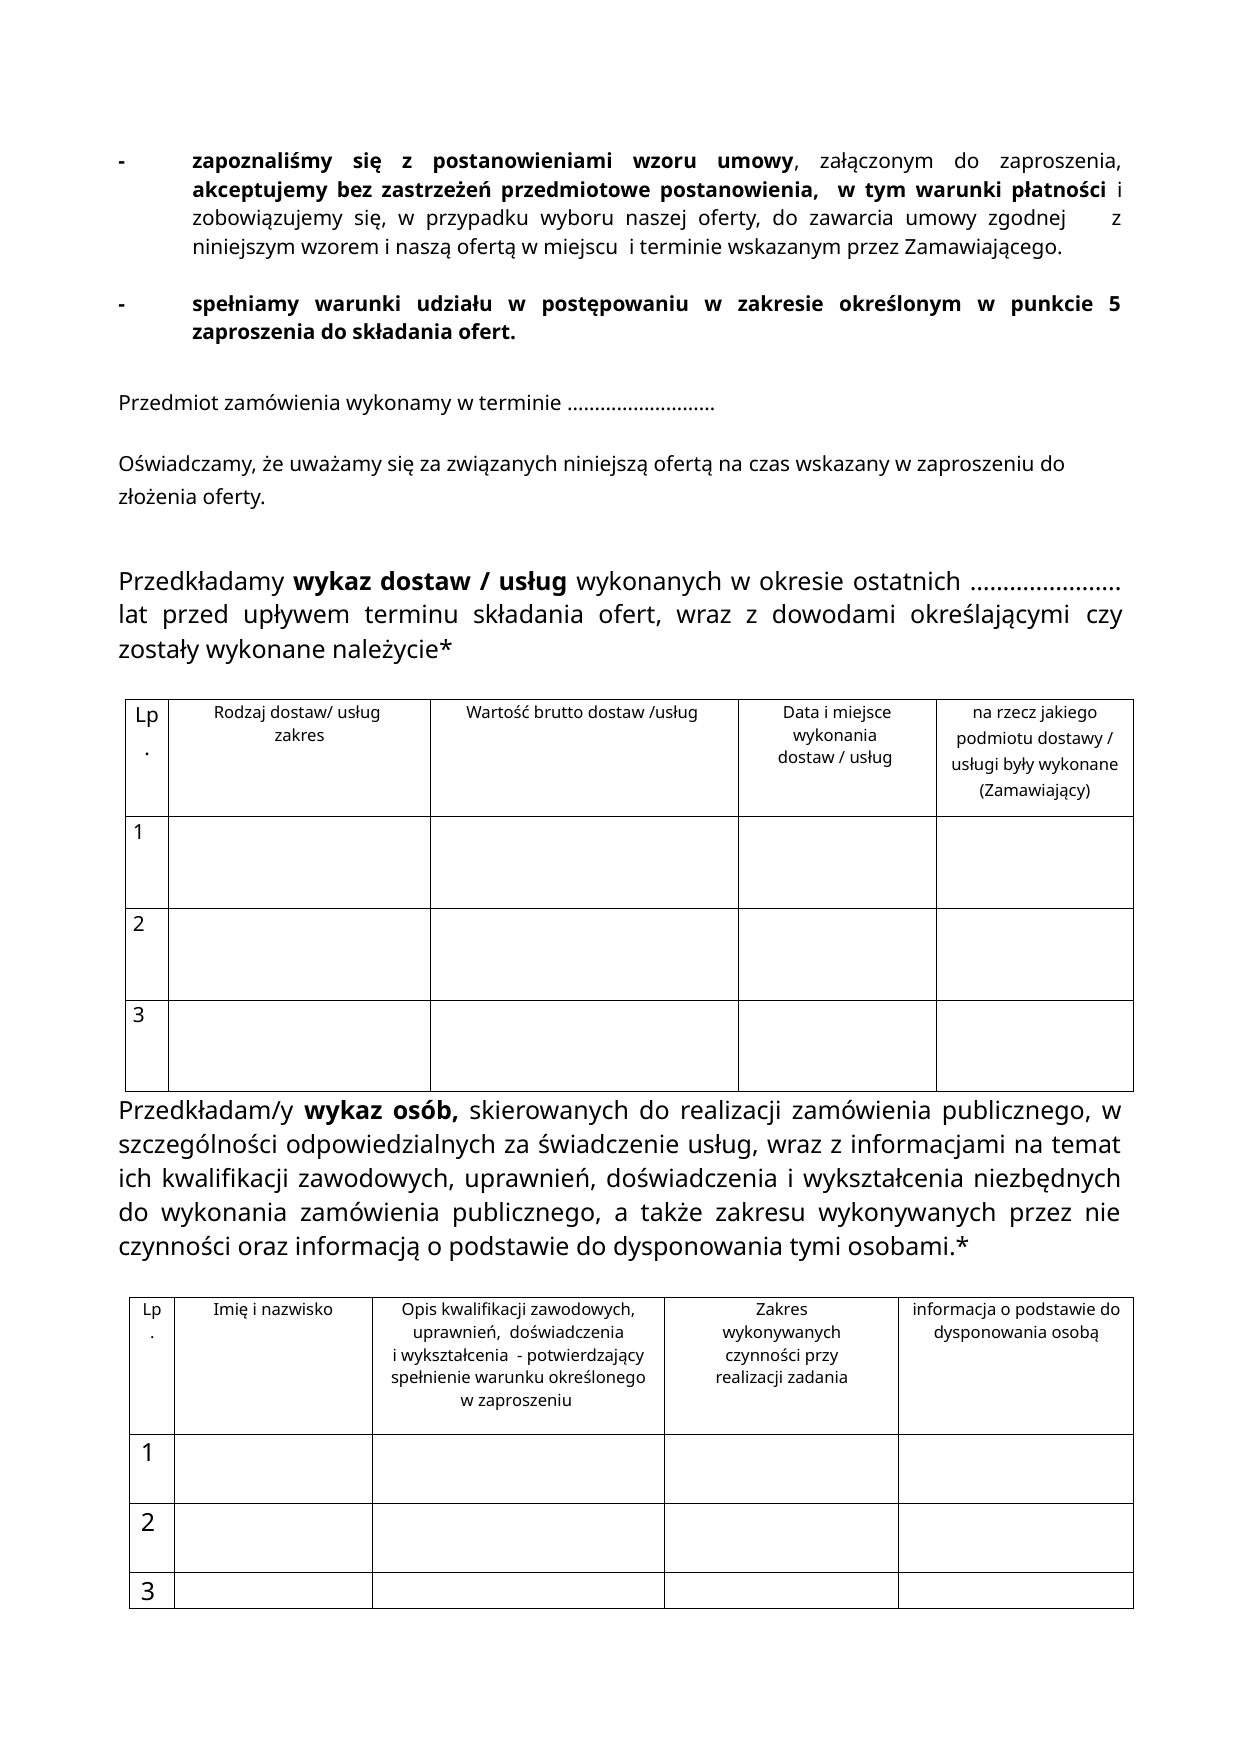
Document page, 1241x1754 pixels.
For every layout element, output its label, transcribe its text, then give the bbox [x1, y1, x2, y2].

table_cell [665, 1504, 898, 1572]
table_cell [169, 817, 430, 908]
table_header Imię i nazwisko [175, 1298, 372, 1434]
table_header Lp. [126, 700, 168, 816]
table_cell 1 [126, 817, 168, 908]
table_cell [373, 1504, 664, 1572]
table_cell [739, 1001, 936, 1091]
text Przedkładam/y wykaz osób, skierowanych do realizacji zamówienia publicznego, w szczególności odpowiedzialnych za świadczenie usług, wraz z informacjami na temat ich kwalifikacji zawodowych, uprawnień, doświadczenia i wykształcenia niezbędnych do wykonania zamówienia publicznego, a także zakresu wykonywanych przez nie czynności oraz informacją o podstawie do dysponowania tymi osobami.* [118, 1092, 1122, 1263]
table_cell [431, 817, 738, 908]
table_cell [169, 1001, 430, 1091]
table_cell [431, 909, 738, 999]
table_header Rodzaj dostaw/ usług zakres [169, 700, 430, 816]
text Przedmiot zamówienia wykonamy w terminie ……………………… [118, 388, 1122, 417]
table_cell [169, 909, 430, 999]
table_cell [373, 1573, 664, 1607]
table_cell [175, 1435, 372, 1503]
table_header Wartość brutto dostaw /usług [431, 700, 738, 816]
table_cell 2 [126, 909, 168, 999]
table_cell 1 [130, 1435, 174, 1503]
table_cell 3 [126, 1001, 168, 1091]
table_cell [899, 1435, 1133, 1503]
table_header na rzecz jakiego podmiotu dostawy / usługi były wykonane (Zamawiający) [937, 700, 1133, 816]
table_header Lp. [130, 1298, 174, 1434]
table_header Data i miejsce wykonania dostaw / usług [739, 700, 936, 816]
table_header Zakres wykonywanych czynności przy realizacji zadania [665, 1298, 898, 1434]
table_cell [739, 817, 936, 908]
table_cell [373, 1435, 664, 1503]
table_cell [739, 909, 936, 999]
table_cell [175, 1504, 372, 1572]
table_cell [175, 1573, 372, 1607]
table_cell [899, 1573, 1133, 1607]
table_cell [899, 1504, 1133, 1572]
table_cell 3 [130, 1573, 174, 1607]
text - spełniamy warunki udziału w postępowaniu w zakresie określonym w punkcie 5 zaproszenia do składania ofert. [118, 289, 1122, 346]
text Oświadczamy, że uważamy się za związanych niniejszą ofertą na czas wskazany w zaproszeniu do złożenia oferty. [118, 449, 1122, 510]
text Przedkładamy wykaz dostaw / usług wykonanych w okresie ostatnich ………………….. lat przed upływem terminu składania ofert, wraz z dowodami określającymi czy zostały wykonane należycie* [118, 563, 1122, 665]
table_cell 2 [130, 1504, 174, 1572]
table_cell [431, 1001, 738, 1091]
table_cell [937, 817, 1133, 908]
table_cell [665, 1573, 898, 1607]
table_cell [937, 1001, 1133, 1091]
table_header Opis kwalifikacji zawodowych, uprawnień, doświadczenia i wykształcenia - potwierdzający spełnienie warunku określonego w zaproszeniu [373, 1298, 664, 1434]
table_header informacja o podstawie do dysponowania osobą [899, 1298, 1133, 1434]
table_cell [665, 1435, 898, 1503]
text - zapoznaliśmy się z postanowieniami wzoru umowy, załączonym do zaproszenia, akceptujemy bez zastrzeżeń przedmiotowe postanowienia, w tym warunki płatności i zobowiązujemy się, w przypadku wyboru naszej oferty, do zawarcia umowy zgodnej z niniejszym wzorem i naszą ofertą w miejscu i terminie wskazanym przez Zamawiającego. [118, 147, 1122, 260]
table_cell [937, 909, 1133, 999]
